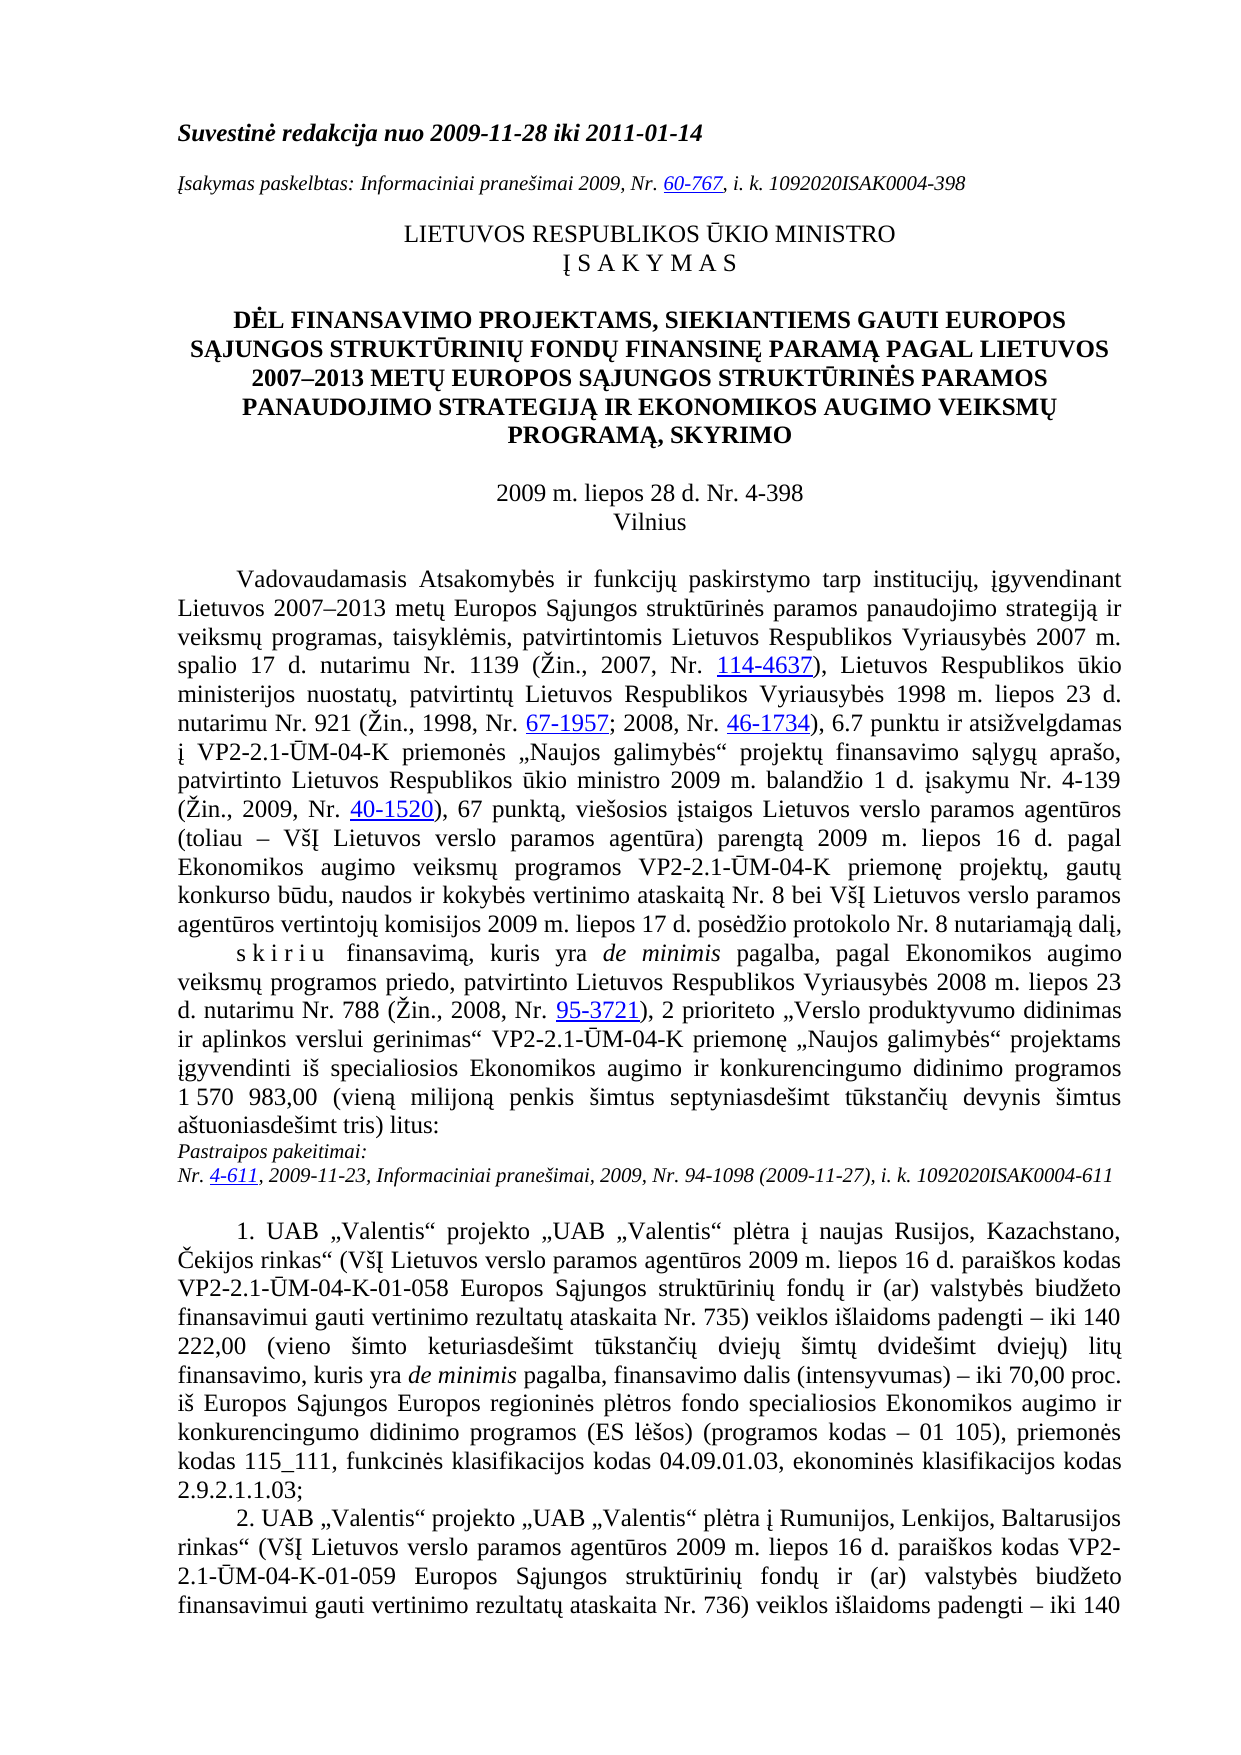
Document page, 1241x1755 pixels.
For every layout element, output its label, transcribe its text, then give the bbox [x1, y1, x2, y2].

text ĮSAKYMAS [177, 248, 1122, 277]
text 2009 m. liepos 28 d. Nr. 4-398 [177, 478, 1122, 507]
text DĖL finansavimo projektams, siekiantiems gauti europos sąjungos struktūrinių fondų finansinę paramą PAGAL LIETUVOS 2007–2013 METŲ eUROPOS SĄJUNGOS STRUKTŪRINĖS PARAMOS PANAUDOJIMO STRATEGIJĄ IR EKONOMIKOS AUGIMO VEIKSMŲ PROGRAMĄ, SKYRIMO [177, 305, 1122, 449]
text Vilnius [177, 507, 1122, 535]
text 2. UAB „Valentis“ projekto „UAB „Valentis“ plėtra į Rumunijos, Lenkijos, Baltarusijos rinkas“ (VšĮ Lietuvos verslo paramos agentūros 2009 m. liepos 16 d. paraiškos kodas VP2-2.1-ŪM-04-K-01-059 Europos Sąjungos struktūrinių fondų ir (ar) valstybės biudžeto finansavimui gauti vertinimo rezultatų ataskaita Nr. 736) veiklos išlaidoms padengti – iki 140 [177, 1503, 1122, 1618]
text Įsakymas paskelbtas: Informaciniai pranešimai 2009, Nr. 60-767, i. k. 1092020ISAK0004-398 [177, 171, 1122, 195]
text 1. UAB „Valentis“ projekto „UAB „Valentis“ plėtra į naujas Rusijos, Kazachstano, Čekijos rinkas“ (VšĮ Lietuvos verslo paramos agentūros 2009 m. liepos 16 d. paraiškos kodas VP2-2.1-ŪM-04-K-01-058 Europos Sąjungos struktūrinių fondų ir (ar) valstybės biudžeto finansavimui gauti vertinimo rezultatų ataskaita Nr. 735) veiklos išlaidoms padengti – iki 140 222,00 (vieno šimto keturiasdešimt tūkstančių dviejų šimtų dvidešimt dviejų) litų finansavimo, kuris yra de minimis pagalba, finansavimo dalis (intensyvumas) – iki 70,00 proc. iš Europos Sąjungos Europos regioninės plėtros fondo specialiosios Ekonomikos augimo ir konkurencingumo didinimo programos (ES lėšos) (programos kodas – 01 105), priemonės kodas 115_111, funkcinės klasifikacijos kodas 04.09.01.03, ekonominės klasifikacijos kodas 2.9.2.1.1.03; [177, 1216, 1122, 1503]
text LIETUVOS RESPUBLIKOS ŪKIO MINISTRO [177, 219, 1122, 248]
text Vadovaudamasis Atsakomybės ir funkcijų paskirstymo tarp institucijų, įgyvendinant Lietuvos 2007–2013 metų Europos Sąjungos struktūrinės paramos panaudojimo strategiją ir veiksmų programas, taisyklėmis, patvirtintomis Lietuvos Respublikos Vyriausybės 2007 m. spalio 17 d. nutarimu Nr. 1139 (Žin., 2007, Nr. 114-4637), Lietuvos Respublikos ūkio ministerijos nuostatų, patvirtintų Lietuvos Respublikos Vyriausybės 1998 m. liepos 23 d. nutarimu Nr. 921 (Žin., 1998, Nr. 67-1957; 2008, Nr. 46-1734), 6.7 punktu ir atsižvelgdamas į VP2-2.1-ŪM-04-K priemonės „Naujos galimybės“ projektų finansavimo sąlygų aprašo, patvirtinto Lietuvos Respublikos ūkio ministro 2009 m. balandžio 1 d. įsakymu Nr. 4-139 (Žin., 2009, Nr. 40-1520), 67 punktą, viešosios įstaigos Lietuvos verslo paramos agentūros (toliau – VšĮ Lietuvos verslo paramos agentūra) parengtą 2009 m. liepos 16 d. pagal Ekonomikos augimo veiksmų programos VP2-2.1-ŪM-04-K priemonę projektų, gautų konkurso būdu, naudos ir kokybės vertinimo ataskaitą Nr. 8 bei VšĮ Lietuvos verslo paramos agentūros vertintojų komisijos 2009 m. liepos 17 d. posėdžio protokolo Nr. 8 nutariamąją dalį, [177, 564, 1122, 938]
text Nr. 4-611, 2009-11-23, Informaciniai pranešimai, 2009, Nr. 94-1098 (2009-11-27), i. k. 1092020ISAK0004-611 [177, 1163, 1122, 1187]
text Suvestinė redakcija nuo 2009-11-28 iki 2011-01-14 [177, 118, 1122, 147]
text Pastraipos pakeitimai: [177, 1139, 1122, 1163]
text skiriu finansavimą, kuris yra de minimis pagalba, pagal Ekonomikos augimo veiksmų programos priedo, patvirtinto Lietuvos Respublikos Vyriausybės 2008 m. liepos 23 d. nutarimu Nr. 788 (Žin., 2008, Nr. 95-3721), 2 prioriteto „Verslo produktyvumo didinimas ir aplinkos verslui gerinimas“ VP2-2.1-ŪM-04-K priemonę „Naujos galimybės“ projektams įgyvendinti iš specialiosios Ekonomikos augimo ir konkurencingumo didinimo programos 1 570 983,00 (vieną milijoną penkis šimtus septyniasdešimt tūkstančių devynis šimtus aštuoniasdešimt tris) litus: [177, 938, 1122, 1139]
